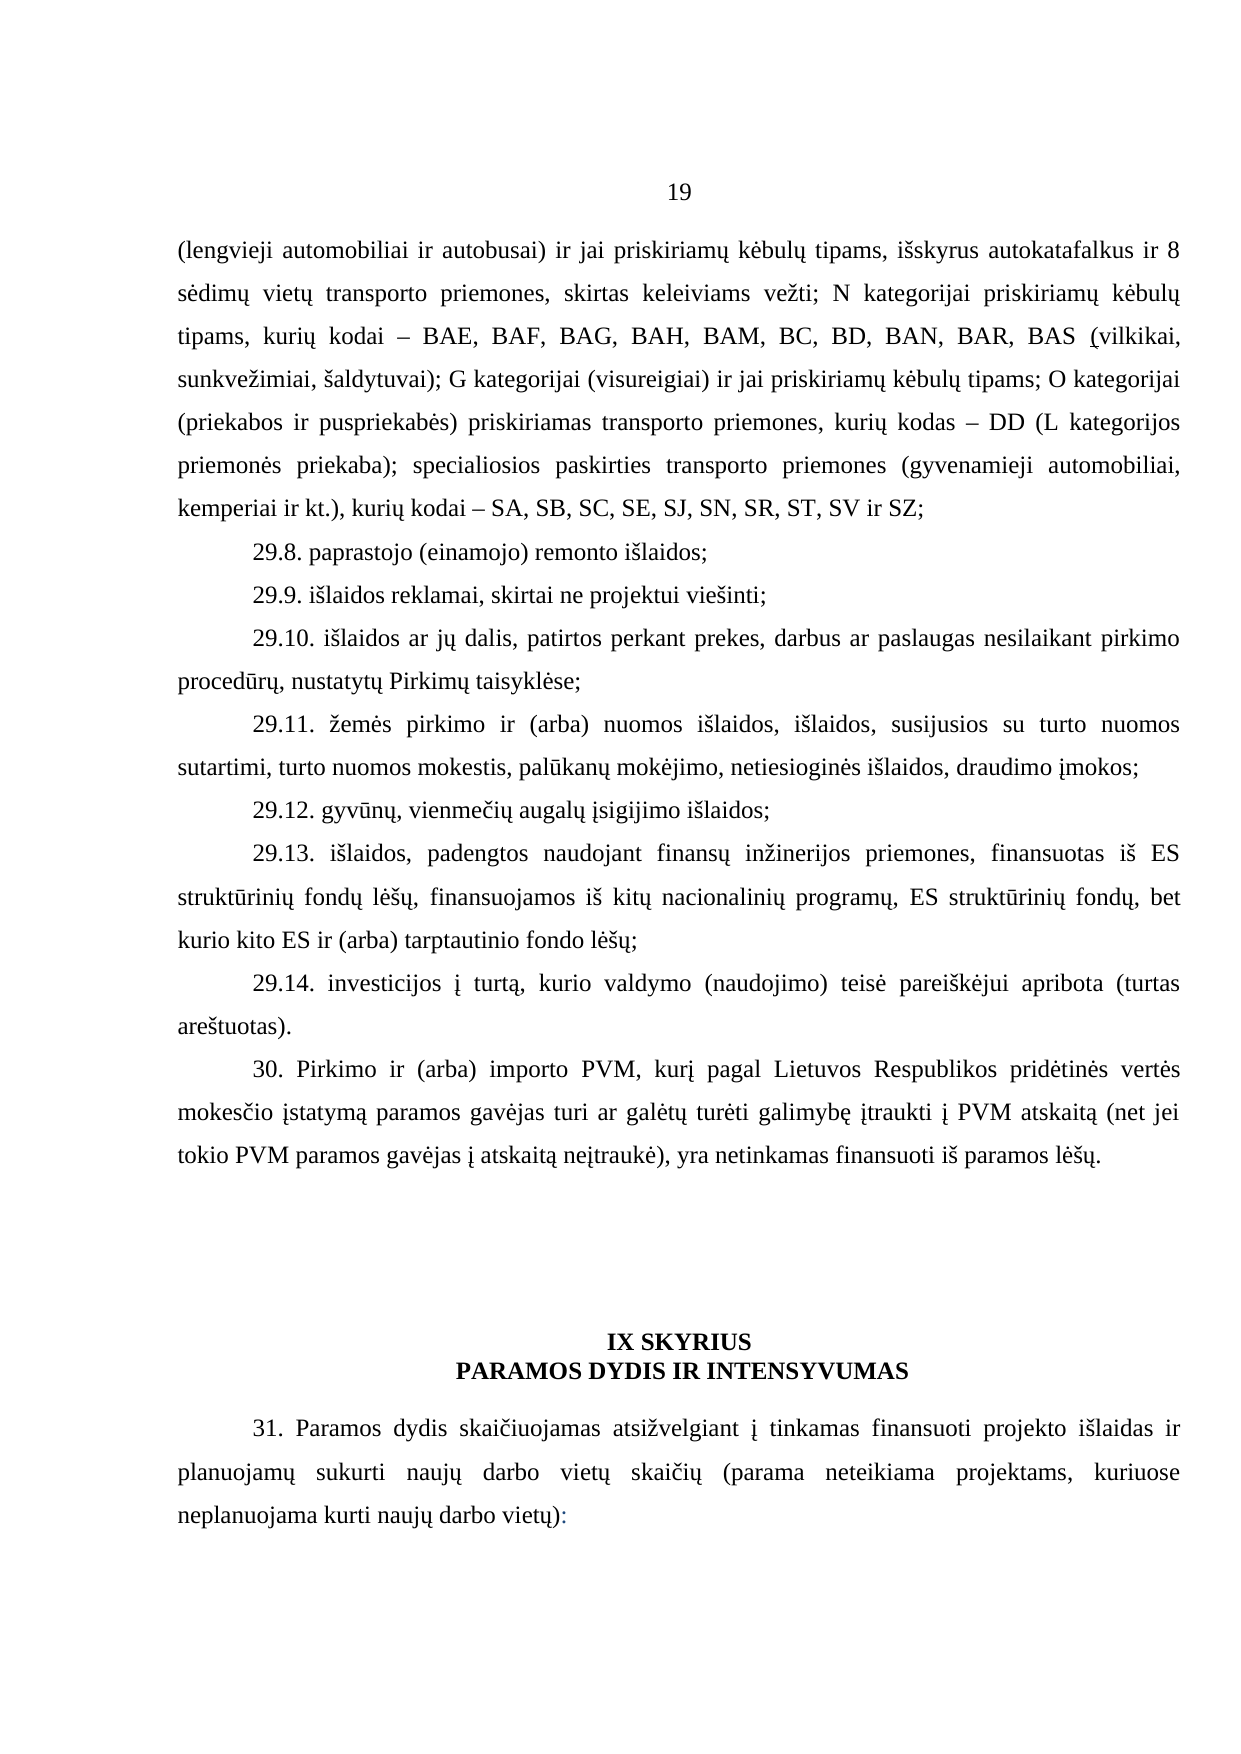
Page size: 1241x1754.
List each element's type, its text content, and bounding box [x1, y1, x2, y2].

text 29.13. išlaidos, padengtos naudojant finansų inžinerijos priemones, finansuotas iš ES struktūrinių fondų lėšų, finansuojamos iš kitų nacionalinių programų, ES struktūrinių fondų, bet kurio kito ES ir (arba) tarptautinio fondo lėšų; [177, 838, 1181, 953]
text PARAMOS DYDIS IR INTENSYVUMAS [177, 1356, 1181, 1385]
text 31. Paramos dydis skaičiuojamas atsižvelgiant į tinkamas finansuoti projekto išlaidas ir planuojamų sukurti naujų darbo vietų skaičių (parama neteikiama projektams, kuriuose neplanuojama kurti naujų darbo vietų): [177, 1413, 1181, 1528]
text 29.11. žemės pirkimo ir (arba) nuomos išlaidos, išlaidos, susijusios su turto nuomos sutartimi, turto nuomos mokestis, palūkanų mokėjimo, netiesioginės išlaidos, draudimo įmokos; [177, 709, 1181, 781]
text 29.10. išlaidos ar jų dalis, patirtos perkant prekes, darbus ar paslaugas nesilaikant pirkimo procedūrų, nustatytų Pirkimų taisyklėse; [177, 623, 1181, 695]
text 29.9. išlaidos reklamai, skirtai ne projektui viešinti; [177, 580, 1181, 608]
text 30. Pirkimo ir (arba) importo PVM, kurį pagal Lietuvos Respublikos pridėtinės vertės mokesčio įstatymą paramos gavėjas turi ar galėtų turėti galimybę įtraukti į PVM atskaitą (net jei tokio PVM paramos gavėjas į atskaitą neįtraukė), yra netinkamas finansuoti iš paramos lėšų. [177, 1054, 1181, 1169]
text 29.14. investicijos į turtą, kurio valdymo (naudojimo) teisė pareiškėjui apribota (turtas areštuotas). [177, 968, 1181, 1040]
text IX SKYRIUS [177, 1327, 1181, 1356]
text (lengvieji automobiliai ir autobusai) ir jai priskiriamų kėbulų tipams, išskyrus autokatafalkus ir 8 sėdimų vietų transporto priemones, skirtas keleiviams vežti; N kategorijai priskiriamų kėbulų tipams, kurių kodai – BAE, BAF, BAG, BAH, BAM, BC, BD, BAN, BAR, BAS (vilkikai, sunkvežimiai, šaldytuvai); G kategorijai (visureigiai) ir jai priskiriamų kėbulų tipams; O kategorijai (priekabos ir puspriekabės) priskiriamas transporto priemones, kurių kodas – DD (L kategorijos priemonės priekaba); specialiosios paskirties transporto priemones (gyvenamieji automobiliai, kemperiai ir kt.), kurių kodai – SA, SB, SC, SE, SJ, SN, SR, ST, SV ir SZ; [177, 235, 1181, 522]
text 29.8. paprastojo (einamojo) remonto išlaidos; [177, 537, 1181, 565]
text 29.12. gyvūnų, vienmečių augalų įsigijimo išlaidos; [177, 795, 1181, 824]
